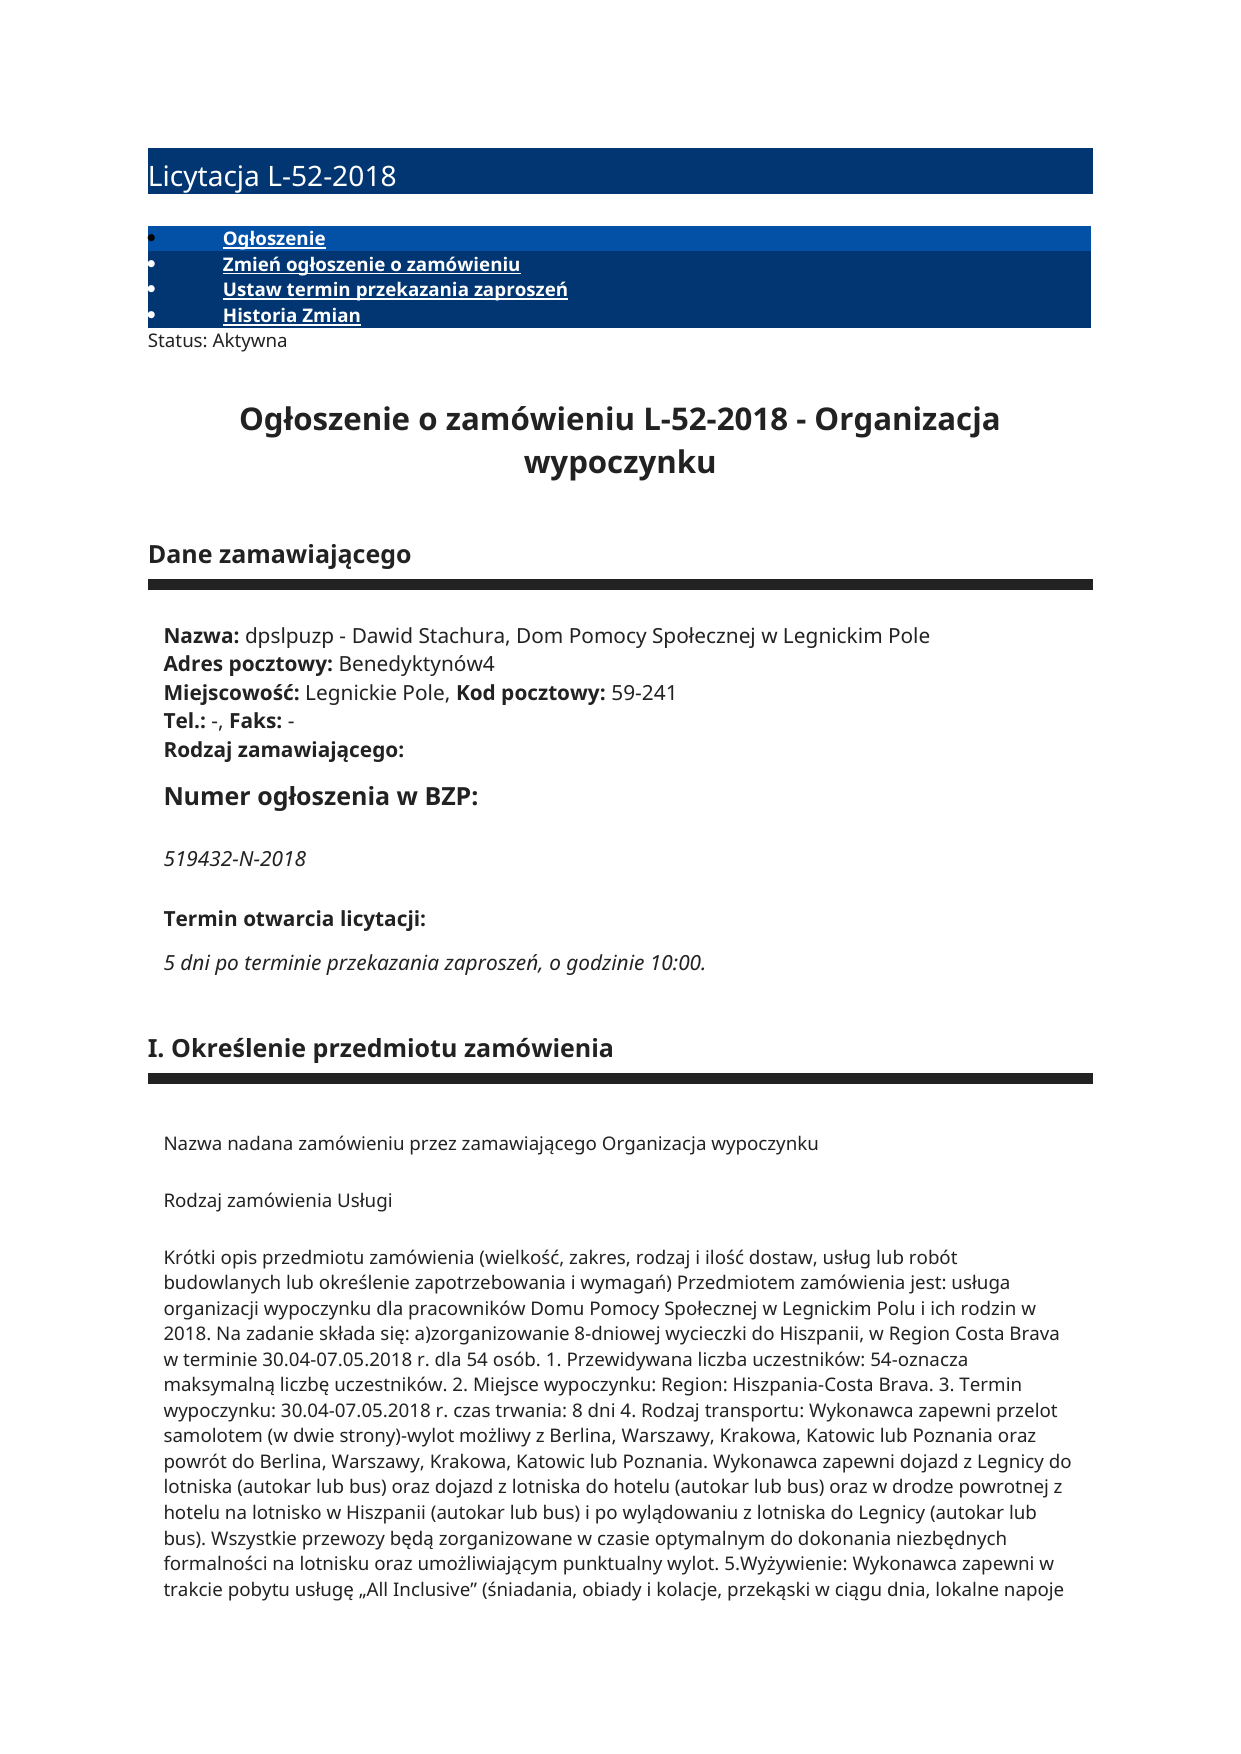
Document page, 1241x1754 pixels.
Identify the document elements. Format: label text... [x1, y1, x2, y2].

list Historia Zmian [148, 302, 1091, 328]
text 519432-N-2018 [163, 844, 1077, 872]
text Numer ogłoszenia w BZP: [163, 779, 1077, 813]
text I. Określenie przedmiotu zamówienia [148, 1031, 1093, 1065]
text 5 dni po terminie przekazania zaproszeń, o godzinie 10:00. [163, 948, 1077, 976]
text Licytacja L-52-2018 [148, 148, 1093, 194]
text Nazwa: dpslpuzp - Dawid Stachura, Dom Pomocy Społecznej w Legnickim Pole Adres pocztowy: Benedyktynów4 Miejscowość: Legnickie Pole, Kod pocztowy: 59-241 Tel.: -, Faks: - Rodzaj zamawiającego: [163, 621, 1077, 763]
text Termin otwarcia licytacji: [163, 904, 1077, 932]
text Krótki opis przedmiotu zamówienia (wielkość, zakres, rodzaj i ilość dostaw, usług lub robót budowlanych lub określenie zapotrzebowania i wymagań) Przedmiotem zamówienia jest: usługa organizacji wypoczynku dla pracowników Domu Pomocy Społecznej w Legnickim Polu i ich rodzin w 2018. Na zadanie składa się: a)zorganizowanie 8-dniowej wycieczki do Hiszpanii, w Region Costa Brava w terminie 30.04-07.05.2018 r. dla 54 osób. 1. Przewidywana liczba uczestników: 54-oznacza maksymalną liczbę uczestników. 2. Miejsce wypoczynku: Region: Hiszpania-Costa Brava. 3. Termin wypoczynku: 30.04-07.05.2018 r. czas trwania: 8 dni 4. Rodzaj transportu: Wykonawca zapewni przelot samolotem (w dwie strony)-wylot możliwy z Berlina, Warszawy, Krakowa, Katowic lub Poznania oraz powrót do Berlina, Warszawy, Krakowa, Katowic lub Poznania. Wykonawca zapewni dojazd z Legnicy do lotniska (autokar lub bus) oraz dojazd z lotniska do hotelu (autokar lub bus) oraz w drodze powrotnej z hotelu na lotnisko w Hiszpanii (autokar lub bus) i po wylądowaniu z lotniska do Legnicy (autokar lub bus). Wszystkie przewozy będą zorganizowane w czasie optymalnym do dokonania niezbędnych formalności na lotnisku oraz umożliwiającym punktualny wylot. 5.Wyżywienie: Wykonawca zapewni w trakcie pobytu usługę „All Inclusive” (śniadania, obiady i kolacje, przekąski w ciągu dnia, lokalne napoje [163, 1244, 1077, 1601]
text Rodzaj zamówienia Usługi [163, 1187, 1077, 1213]
list Ogłoszenie [148, 226, 1091, 251]
text Dane zamawiającego [148, 537, 1093, 571]
list Zmień ogłoszenie o zamówieniu [148, 251, 1091, 277]
text Status: Aktywna [148, 328, 1093, 381]
text Nazwa nadana zamówieniu przez zamawiającego Organizacja wypoczynku [163, 1131, 1077, 1156]
text Ogłoszenie o zamówieniu L-52-2018 - Organizacja wypoczynku [163, 397, 1077, 482]
list Ustaw termin przekazania zaproszeń [148, 277, 1091, 302]
